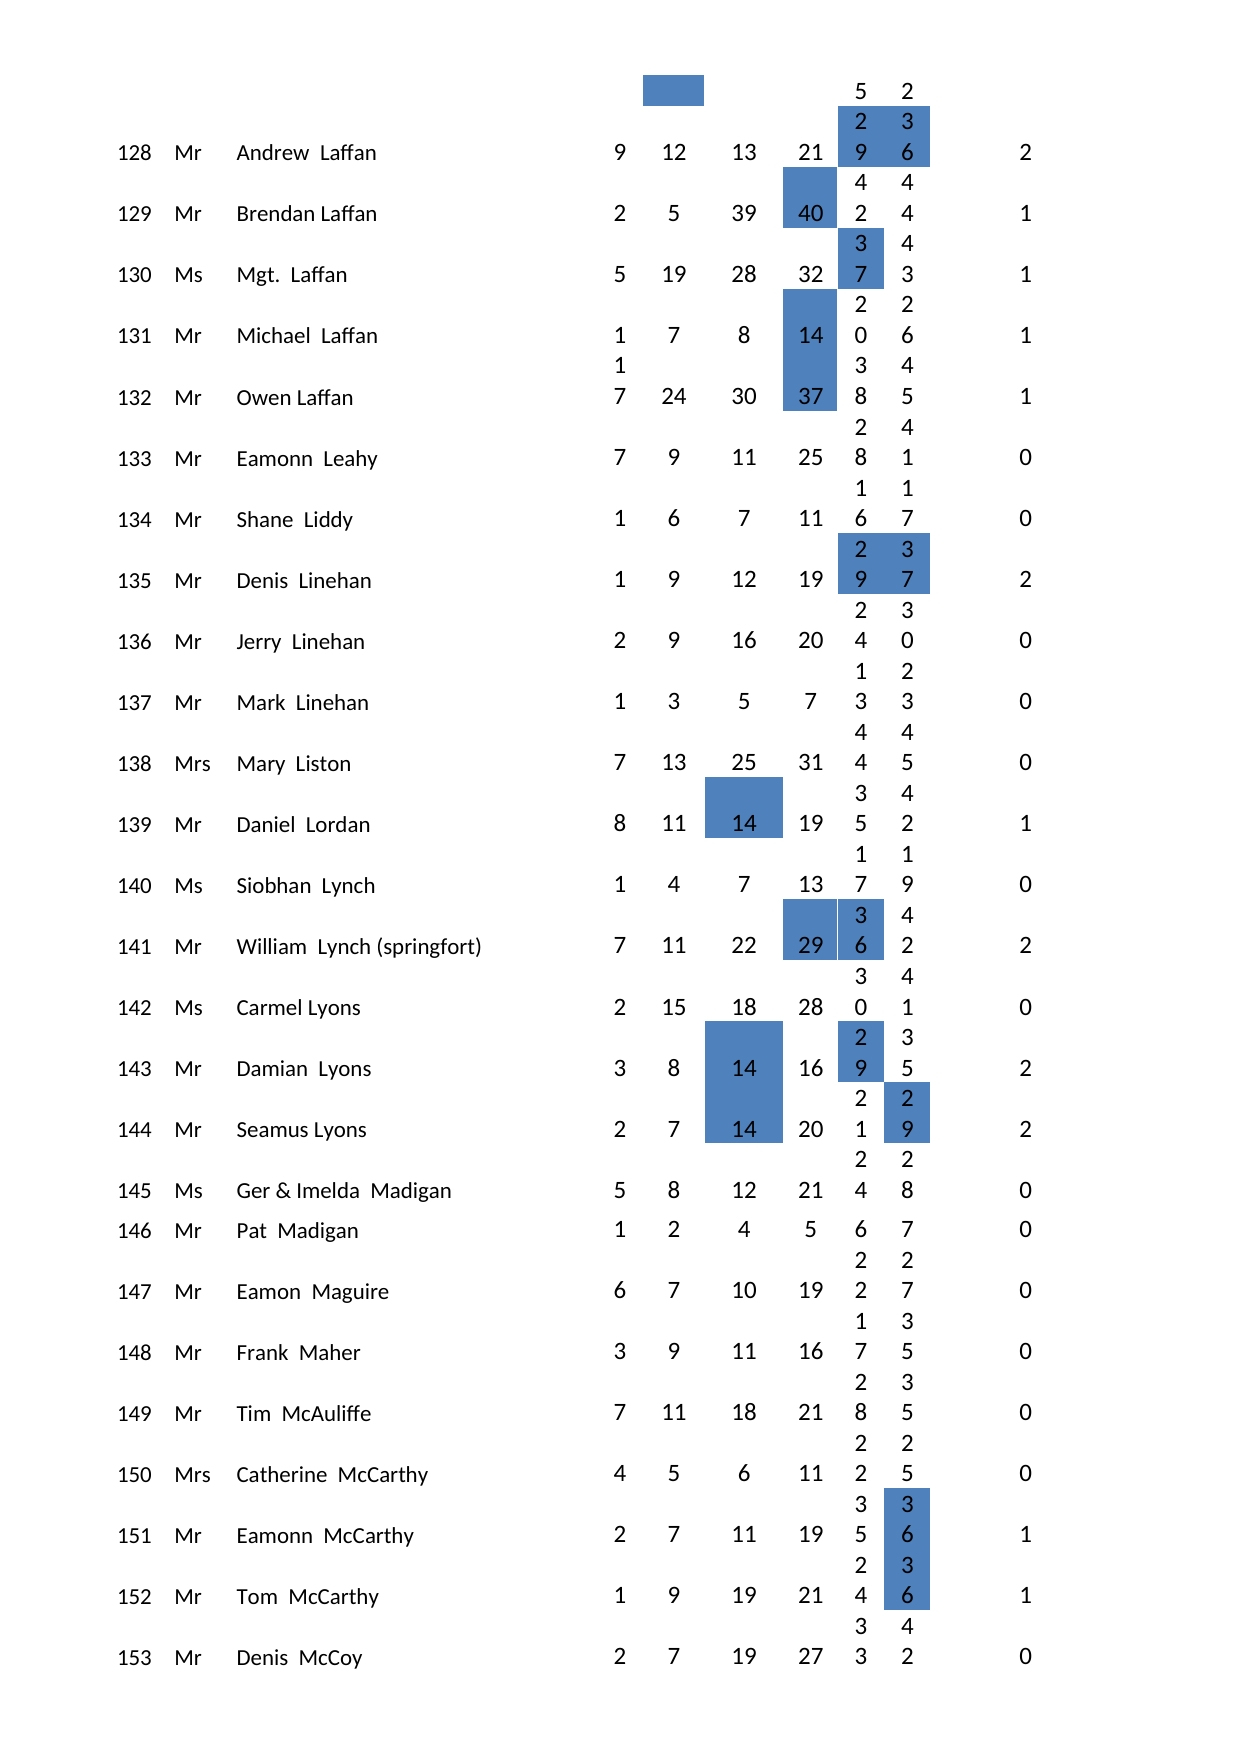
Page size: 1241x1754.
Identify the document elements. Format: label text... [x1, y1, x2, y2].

table_cell Jerry Linehan [225, 594, 596, 655]
table_cell 36 [884, 1549, 930, 1610]
table_cell 33 [838, 1610, 884, 1671]
table_cell 4 [596, 1427, 643, 1488]
table_cell 30 [838, 960, 884, 1021]
table_cell Mr [163, 472, 225, 533]
table_cell 19 [884, 838, 930, 899]
table_cell 31 [783, 716, 837, 777]
table_cell 146 [85, 1204, 163, 1244]
table_cell 1 [596, 472, 643, 533]
table_cell [930, 1143, 988, 1204]
table_cell Mrs [163, 1427, 225, 1488]
table_cell 42 [884, 777, 930, 838]
table_cell [930, 289, 988, 350]
table_cell 5 [643, 167, 704, 228]
table_cell 0 [988, 411, 1063, 472]
table_cell [930, 350, 988, 411]
table_cell 148 [85, 1305, 163, 1366]
table_cell 1 [988, 1488, 1063, 1549]
table_cell 9 [596, 106, 643, 167]
table_cell 14 [783, 289, 837, 350]
table_cell [930, 960, 988, 1021]
table_cell 36 [838, 899, 884, 960]
table_cell Mr [163, 106, 225, 167]
table_cell 28 [884, 1143, 930, 1204]
table_cell Mr [163, 533, 225, 594]
table_cell Mr [163, 1305, 225, 1366]
table_cell 16 [705, 594, 783, 655]
table_cell 19 [705, 1549, 783, 1610]
table_cell 1 [988, 289, 1063, 350]
table_cell Mr [163, 594, 225, 655]
table_cell 1 [596, 655, 643, 716]
table_cell 3 [596, 1305, 643, 1366]
table_cell 29 [838, 533, 884, 594]
table_cell Ms [163, 838, 225, 899]
table_cell 11 [705, 1305, 783, 1366]
table_cell 27 [783, 1610, 837, 1671]
table_cell [705, 75, 783, 106]
table_cell 12 [643, 106, 704, 167]
table_cell 8 [643, 1143, 704, 1204]
table_cell 21 [783, 1549, 837, 1610]
table_cell 149 [85, 1366, 163, 1427]
table_cell 32 [783, 228, 837, 289]
table_cell 38 [838, 350, 884, 411]
table_cell 2 [988, 1021, 1063, 1082]
table_cell Mr [163, 655, 225, 716]
table_cell 8 [705, 289, 783, 350]
table_cell Mr [163, 1610, 225, 1671]
table_cell 140 [85, 838, 163, 899]
table_cell 19 [783, 1244, 837, 1305]
table_cell [930, 1082, 988, 1143]
table_cell 7 [643, 1610, 704, 1671]
table_cell 24 [838, 1143, 884, 1204]
table_cell [930, 411, 988, 472]
table_cell 25 [884, 1427, 930, 1488]
table_cell 35 [884, 1021, 930, 1082]
table_cell 40 [783, 167, 837, 228]
table_cell 1 [988, 228, 1063, 289]
table_cell 144 [85, 1082, 163, 1143]
table_cell Tim McAuliffe [225, 1366, 596, 1427]
table_cell 20 [783, 1082, 837, 1143]
table_cell [988, 75, 1063, 106]
table_cell Damian Lyons [225, 1021, 596, 1082]
table_cell 12 [705, 1143, 783, 1204]
table_cell [930, 1610, 988, 1671]
table_cell Eamon Maguire [225, 1244, 596, 1305]
table_cell 14 [705, 1082, 783, 1143]
table_cell Mgt. Laffan [225, 228, 596, 289]
table_cell 0 [988, 1143, 1063, 1204]
table_cell 20 [783, 594, 837, 655]
table_cell [930, 716, 988, 777]
table_cell 5 [596, 228, 643, 289]
table_cell 0 [988, 655, 1063, 716]
table_cell 136 [85, 594, 163, 655]
table_cell 7 [596, 1366, 643, 1427]
table_cell 14 [705, 777, 783, 838]
table_cell 2 [988, 1082, 1063, 1143]
table_cell Mr [163, 1021, 225, 1082]
table_cell 143 [85, 1021, 163, 1082]
table_cell 23 [884, 655, 930, 716]
table_cell [930, 1488, 988, 1549]
table_cell 11 [705, 411, 783, 472]
table_cell Ger & Imelda Madigan [225, 1143, 596, 1204]
table_cell 13 [783, 838, 837, 899]
table_cell Mr [163, 1488, 225, 1549]
table_cell Mr [163, 411, 225, 472]
table_cell 2 [988, 106, 1063, 167]
table_cell [930, 1427, 988, 1488]
table_cell 132 [85, 350, 163, 411]
table_cell 1 [596, 533, 643, 594]
table_cell 150 [85, 1427, 163, 1488]
table_cell 16 [783, 1305, 837, 1366]
table_cell Denis McCoy [225, 1610, 596, 1671]
table_cell [930, 106, 988, 167]
table_cell 21 [783, 1143, 837, 1204]
table_cell Pat Madigan [225, 1204, 596, 1244]
table_cell 43 [884, 228, 930, 289]
table_cell [930, 75, 988, 106]
table_cell 21 [838, 1082, 884, 1143]
table_cell 151 [85, 1488, 163, 1549]
table_cell 7 [884, 1204, 930, 1244]
table_cell 1 [988, 1549, 1063, 1610]
table_cell 41 [884, 411, 930, 472]
table_cell 0 [988, 1366, 1063, 1427]
table_cell 5 [643, 1427, 704, 1488]
table_cell 11 [643, 899, 704, 960]
table_cell 16 [783, 1021, 837, 1082]
table_cell [930, 472, 988, 533]
table_cell 42 [884, 899, 930, 960]
table_cell Eamonn McCarthy [225, 1488, 596, 1549]
table_cell 9 [643, 411, 704, 472]
table_cell 0 [988, 1204, 1063, 1244]
table_cell 17 [838, 1305, 884, 1366]
table_cell 42 [838, 167, 884, 228]
table_cell 30 [705, 350, 783, 411]
table_cell 39 [705, 167, 783, 228]
table_cell 14 [705, 1021, 783, 1082]
table_cell 35 [838, 777, 884, 838]
table_cell Mr [163, 1082, 225, 1143]
table_cell Owen Laffan [225, 350, 596, 411]
table_cell [930, 1305, 988, 1366]
table_cell 0 [988, 1610, 1063, 1671]
table_cell 145 [85, 1143, 163, 1204]
table_cell 8 [643, 1021, 704, 1082]
table_cell 2 [643, 1204, 704, 1244]
table_cell 42 [884, 1610, 930, 1671]
table_cell [930, 655, 988, 716]
table_cell Mr [163, 1204, 225, 1244]
table_cell 1 [596, 1549, 643, 1610]
table_cell 19 [705, 1610, 783, 1671]
table_cell 36 [884, 106, 930, 167]
table_cell 37 [783, 350, 837, 411]
table_cell 135 [85, 533, 163, 594]
table_cell Shane Liddy [225, 472, 596, 533]
table_cell 44 [884, 167, 930, 228]
table_cell [596, 75, 643, 106]
table_cell Carmel Lyons [225, 960, 596, 1021]
table_cell 35 [884, 1366, 930, 1427]
table_cell 2 [596, 1082, 643, 1143]
table_cell 9 [643, 1305, 704, 1366]
table_cell 29 [838, 1021, 884, 1082]
table_cell 44 [838, 716, 884, 777]
table_cell 7 [705, 838, 783, 899]
table_cell 1 [988, 167, 1063, 228]
table_cell 2 [596, 960, 643, 1021]
table_cell 30 [884, 594, 930, 655]
table_cell [930, 533, 988, 594]
table_cell 7 [643, 1082, 704, 1143]
table_cell Ms [163, 1143, 225, 1204]
table_cell 18 [705, 960, 783, 1021]
table_cell 0 [988, 1427, 1063, 1488]
table_cell Tom McCarthy [225, 1549, 596, 1610]
table_cell 147 [85, 1244, 163, 1305]
table_cell [930, 1549, 988, 1610]
table_cell 13 [838, 655, 884, 716]
table_cell 1 [596, 289, 643, 350]
table_cell [930, 1244, 988, 1305]
table_cell 41 [884, 960, 930, 1021]
table_cell 2 [596, 1488, 643, 1549]
table_cell 19 [643, 228, 704, 289]
table_cell Ms [163, 960, 225, 1021]
table_cell [643, 75, 704, 106]
table_cell Mr [163, 1244, 225, 1305]
table_cell 142 [85, 960, 163, 1021]
table_cell 25 [783, 411, 837, 472]
table_cell 7 [643, 1244, 704, 1305]
table_cell 24 [838, 594, 884, 655]
table_cell 22 [838, 1244, 884, 1305]
table_cell 15 [643, 960, 704, 1021]
table_cell Daniel Lordan [225, 777, 596, 838]
table_cell 0 [988, 960, 1063, 1021]
table_cell Andrew Laffan [225, 106, 596, 167]
table_cell 19 [783, 777, 837, 838]
table_cell 37 [838, 228, 884, 289]
table_cell 9 [643, 1549, 704, 1610]
table_cell 22 [838, 1427, 884, 1488]
table_cell 35 [884, 1305, 930, 1366]
table_cell 130 [85, 228, 163, 289]
table_cell [930, 228, 988, 289]
table_cell 131 [85, 289, 163, 350]
table_cell 0 [988, 716, 1063, 777]
table_cell Brendan Laffan [225, 167, 596, 228]
table_cell 10 [705, 1244, 783, 1305]
table_cell 29 [838, 106, 884, 167]
table_cell Mrs [163, 716, 225, 777]
table_cell 1 [596, 838, 643, 899]
table_cell 137 [85, 655, 163, 716]
table_cell 5 [783, 1204, 837, 1244]
table_cell 28 [783, 960, 837, 1021]
table_cell 133 [85, 411, 163, 472]
table_cell 26 [884, 289, 930, 350]
table_cell 2 [596, 1610, 643, 1671]
table_cell 11 [783, 472, 837, 533]
table_cell Seamus Lyons [225, 1082, 596, 1143]
table_cell 152 [85, 1549, 163, 1610]
table_cell 36 [884, 1488, 930, 1549]
table_cell Frank Maher [225, 1305, 596, 1366]
table_cell 7 [783, 655, 837, 716]
table_cell 7 [705, 472, 783, 533]
table_cell 7 [596, 716, 643, 777]
table_cell 138 [85, 716, 163, 777]
table_cell 21 [783, 1366, 837, 1427]
table_cell 11 [643, 1366, 704, 1427]
table_cell 3 [596, 1021, 643, 1082]
table_cell 27 [884, 1244, 930, 1305]
table_cell 7 [643, 1488, 704, 1549]
table_cell 37 [884, 533, 930, 594]
table_cell 6 [643, 472, 704, 533]
table_cell 11 [643, 777, 704, 838]
table_cell 6 [705, 1427, 783, 1488]
table_cell [930, 1366, 988, 1427]
table_cell 45 [884, 350, 930, 411]
table_cell William Lynch (springfort) [225, 899, 596, 960]
table_cell Mark Linehan [225, 655, 596, 716]
table_cell 24 [643, 350, 704, 411]
table_cell 2 [596, 167, 643, 228]
table_cell Catherine McCarthy [225, 1427, 596, 1488]
table_cell Mr [163, 167, 225, 228]
table_cell 0 [988, 838, 1063, 899]
table_cell 0 [988, 1305, 1063, 1366]
table_cell Eamonn Leahy [225, 411, 596, 472]
table_cell 6 [596, 1244, 643, 1305]
table_cell 2 [988, 899, 1063, 960]
table_cell 141 [85, 899, 163, 960]
table_cell 4 [643, 838, 704, 899]
table_cell Michael Laffan [225, 289, 596, 350]
table_cell Mr [163, 899, 225, 960]
table_cell [225, 75, 596, 106]
table_cell 16 [838, 472, 884, 533]
table_cell [930, 1021, 988, 1082]
table_cell 3 [643, 655, 704, 716]
table_cell 5 [596, 1143, 643, 1204]
table_cell 2 [988, 533, 1063, 594]
table_cell 22 [705, 899, 783, 960]
table_cell 19 [783, 533, 837, 594]
table_cell 11 [783, 1427, 837, 1488]
table_cell 35 [838, 1488, 884, 1549]
table_cell 153 [85, 1610, 163, 1671]
table_cell Ms [163, 228, 225, 289]
table_cell 0 [988, 594, 1063, 655]
table_cell 7 [596, 411, 643, 472]
table_cell 28 [705, 228, 783, 289]
table_cell 19 [783, 1488, 837, 1549]
table_cell 20 [838, 289, 884, 350]
table_cell 29 [783, 899, 837, 960]
table_cell 17 [884, 472, 930, 533]
table_cell 18 [705, 1366, 783, 1427]
table_cell 1 [596, 1204, 643, 1244]
table_cell 28 [838, 411, 884, 472]
table_cell 0 [988, 1244, 1063, 1305]
table_cell [930, 777, 988, 838]
table_cell 2 [884, 75, 930, 106]
table_cell Mr [163, 289, 225, 350]
table_cell 134 [85, 472, 163, 533]
table_cell 24 [838, 1549, 884, 1610]
table_cell 4 [705, 1204, 783, 1244]
table_cell Siobhan Lynch [225, 838, 596, 899]
table_cell [930, 594, 988, 655]
table_cell 139 [85, 777, 163, 838]
table_cell 129 [85, 167, 163, 228]
table_cell 0 [988, 472, 1063, 533]
table_cell 2 [596, 594, 643, 655]
table_cell 9 [643, 594, 704, 655]
table_cell 13 [705, 106, 783, 167]
table_cell [930, 899, 988, 960]
table_cell 13 [643, 716, 704, 777]
table_cell 17 [838, 838, 884, 899]
table_cell Mr [163, 777, 225, 838]
table_cell 17 [596, 350, 643, 411]
table_cell 11 [705, 1488, 783, 1549]
table_cell [930, 167, 988, 228]
table_cell 1 [988, 350, 1063, 411]
table_cell 29 [884, 1082, 930, 1143]
table_cell Mary Liston [225, 716, 596, 777]
table_cell [930, 1204, 988, 1244]
table_cell 1 [988, 777, 1063, 838]
table_cell 12 [705, 533, 783, 594]
table_cell [930, 838, 988, 899]
table_cell 5 [705, 655, 783, 716]
table_cell 128 [85, 106, 163, 167]
table_cell 9 [643, 533, 704, 594]
table_cell Mr [163, 350, 225, 411]
table_cell Mr [163, 1549, 225, 1610]
table_cell 21 [783, 106, 837, 167]
table_cell 25 [705, 716, 783, 777]
table_cell 8 [596, 777, 643, 838]
table_cell [85, 75, 163, 106]
table_cell 5 [838, 75, 884, 106]
table_cell [163, 75, 225, 106]
table_cell 7 [596, 899, 643, 960]
table_cell 6 [838, 1204, 884, 1244]
table_cell [783, 75, 837, 106]
table_cell 7 [643, 289, 704, 350]
table_cell Mr [163, 1366, 225, 1427]
table_cell 45 [884, 716, 930, 777]
table_cell Denis Linehan [225, 533, 596, 594]
table_cell 28 [838, 1366, 884, 1427]
